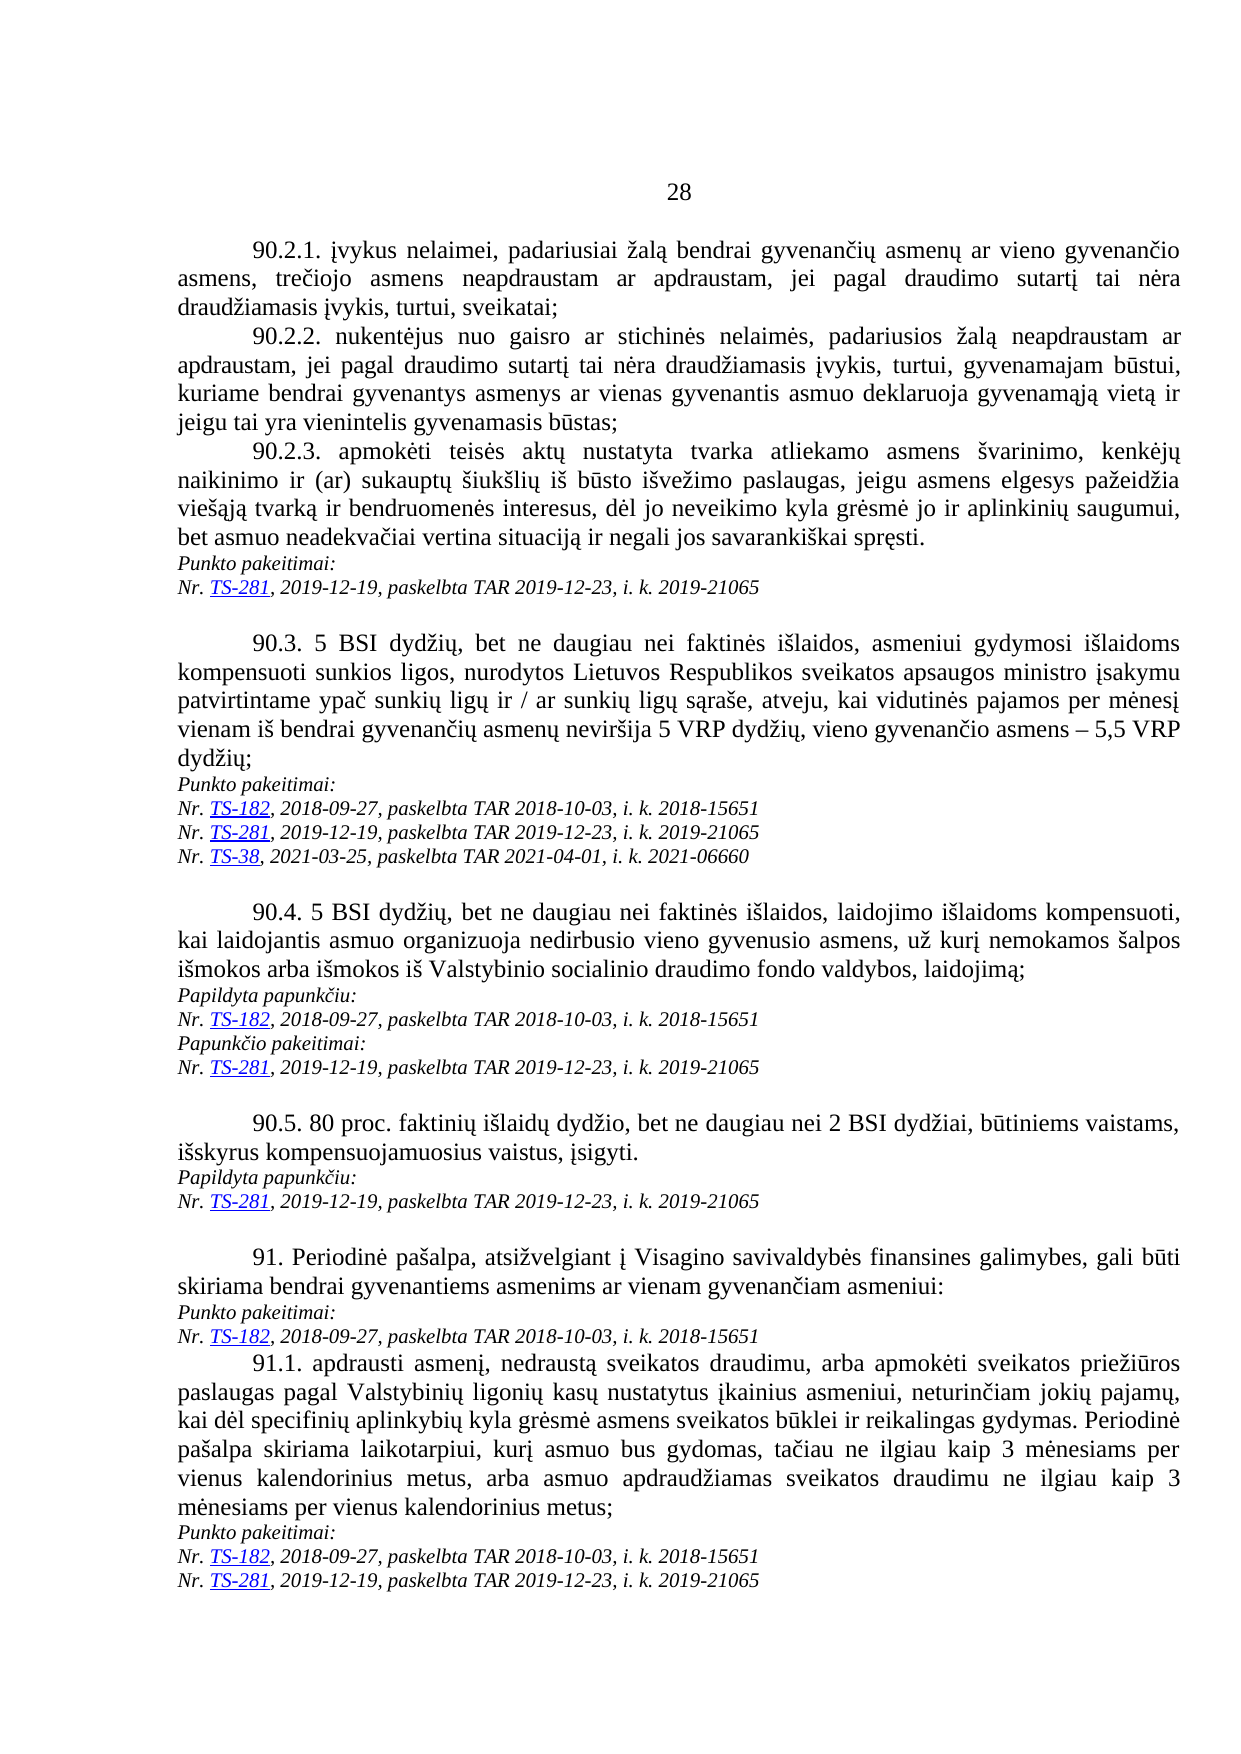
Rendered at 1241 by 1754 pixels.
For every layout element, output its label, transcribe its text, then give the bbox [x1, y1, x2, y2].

text Nr. TS-182, 2018-09-27, paskelbta TAR 2018-10-03, i. k. 2018-15651 [177, 796, 1181, 820]
text Nr. TS-182, 2018-09-27, paskelbta TAR 2018-10-03, i. k. 2018-15651 [177, 1007, 1181, 1031]
text 90.2.2. nukentėjus nuo gaisro ar stichinės nelaimės, padariusios žalą neapdraustam ar apdraustam, jei pagal draudimo sutartį tai nėra draudžiamasis įvykis, turtui, gyvenamajam būstui, kuriame bendrai gyvenantys asmenys ar vienas gyvenantis asmuo deklaruoja gyvenamąją vietą ir jeigu tai yra vienintelis gyvenamasis būstas; [177, 321, 1181, 436]
text Papildyta papunkčiu: [177, 983, 1181, 1007]
text Nr. TS-281, 2019-12-19, paskelbta TAR 2019-12-23, i. k. 2019-21065 [177, 1568, 1181, 1592]
text Nr. TS-281, 2019-12-19, paskelbta TAR 2019-12-23, i. k. 2019-21065 [177, 1055, 1181, 1079]
text 91. Periodinė pašalpa, atsižvelgiant į Visagino savivaldybės finansines galimybes, gali būti skiriama bendrai gyvenantiems asmenims ar vienam gyvenančiam asmeniui: [177, 1242, 1181, 1300]
text 90.4. 5 BSI dydžių, bet ne daugiau nei faktinės išlaidos, laidojimo išlaidoms kompensuoti, kai laidojantis asmuo organizuoja nedirbusio vieno gyvenusio asmens, už kurį nemokamos šalpos išmokos arba išmokos iš Valstybinio socialinio draudimo fondo valdybos, laidojimą; [177, 897, 1181, 983]
text 90.2.1. įvykus nelaimei, padariusiai žalą bendrai gyvenančių asmenų ar vieno gyvenančio asmens, trečiojo asmens neapdraustam ar apdraustam, jei pagal draudimo sutartį tai nėra draudžiamasis įvykis, turtui, sveikatai; [177, 235, 1181, 321]
text Nr. TS-182, 2018-09-27, paskelbta TAR 2018-10-03, i. k. 2018-15651 [177, 1324, 1181, 1348]
text 90.3. 5 BSI dydžių, bet ne daugiau nei faktinės išlaidos, asmeniui gydymosi išlaidoms kompensuoti sunkios ligos, nurodytos Lietuvos Respublikos sveikatos apsaugos ministro įsakymu patvirtintame ypač sunkių ligų ir / ar sunkių ligų sąraše, atveju, kai vidutinės pajamos per mėnesį vienam iš bendrai gyvenančių asmenų neviršija 5 VRP dydžių, vieno gyvenančio asmens – 5,5 VRP dydžių; [177, 628, 1181, 772]
text Punkto pakeitimai: [177, 551, 1181, 575]
text Nr. TS-182, 2018-09-27, paskelbta TAR 2018-10-03, i. k. 2018-15651 [177, 1544, 1181, 1568]
text Nr. TS-281, 2019-12-19, paskelbta TAR 2019-12-23, i. k. 2019-21065 [177, 1189, 1181, 1213]
text Nr. TS-281, 2019-12-19, paskelbta TAR 2019-12-23, i. k. 2019-21065 [177, 820, 1181, 844]
text 90.2.3. apmokėti teisės aktų nustatyta tvarka atliekamo asmens švarinimo, kenkėjų naikinimo ir (ar) sukauptų šiukšlių iš būsto išvežimo paslaugas, jeigu asmens elgesys pažeidžia viešąją tvarką ir bendruomenės interesus, dėl jo neveikimo kyla grėsmė jo ir aplinkinių saugumui, bet asmuo neadekvačiai vertina situaciją ir negali jos savarankiškai spręsti. [177, 436, 1181, 551]
text Nr. TS-38, 2021-03-25, paskelbta TAR 2021-04-01, i. k. 2021-06660 [177, 844, 1181, 868]
text Punkto pakeitimai: [177, 1520, 1181, 1544]
text Punkto pakeitimai: [177, 772, 1181, 796]
text 91.1. apdrausti asmenį, nedraustą sveikatos draudimu, arba apmokėti sveikatos priežiūros paslaugas pagal Valstybinių ligonių kasų nustatytus įkainius asmeniui, neturinčiam jokių pajamų, kai dėl specifinių aplinkybių kyla grėsmė asmens sveikatos būklei ir reikalingas gydymas. Periodinė pašalpa skiriama laikotarpiui, kurį asmuo bus gydomas, tačiau ne ilgiau kaip 3 mėnesiams per vienus kalendorinius metus, arba asmuo apdraudžiamas sveikatos draudimu ne ilgiau kaip 3 mėnesiams per vienus kalendorinius metus; [177, 1348, 1181, 1520]
text Papunkčio pakeitimai: [177, 1031, 1181, 1055]
text 90.5. 80 proc. faktinių išlaidų dydžio, bet ne daugiau nei 2 BSI dydžiai, būtiniems vaistams, išskyrus kompensuojamuosius vaistus, įsigyti. [177, 1108, 1181, 1165]
text Papildyta papunkčiu: [177, 1165, 1181, 1189]
text Nr. TS-281, 2019-12-19, paskelbta TAR 2019-12-23, i. k. 2019-21065 [177, 575, 1181, 599]
text Punkto pakeitimai: [177, 1300, 1181, 1324]
